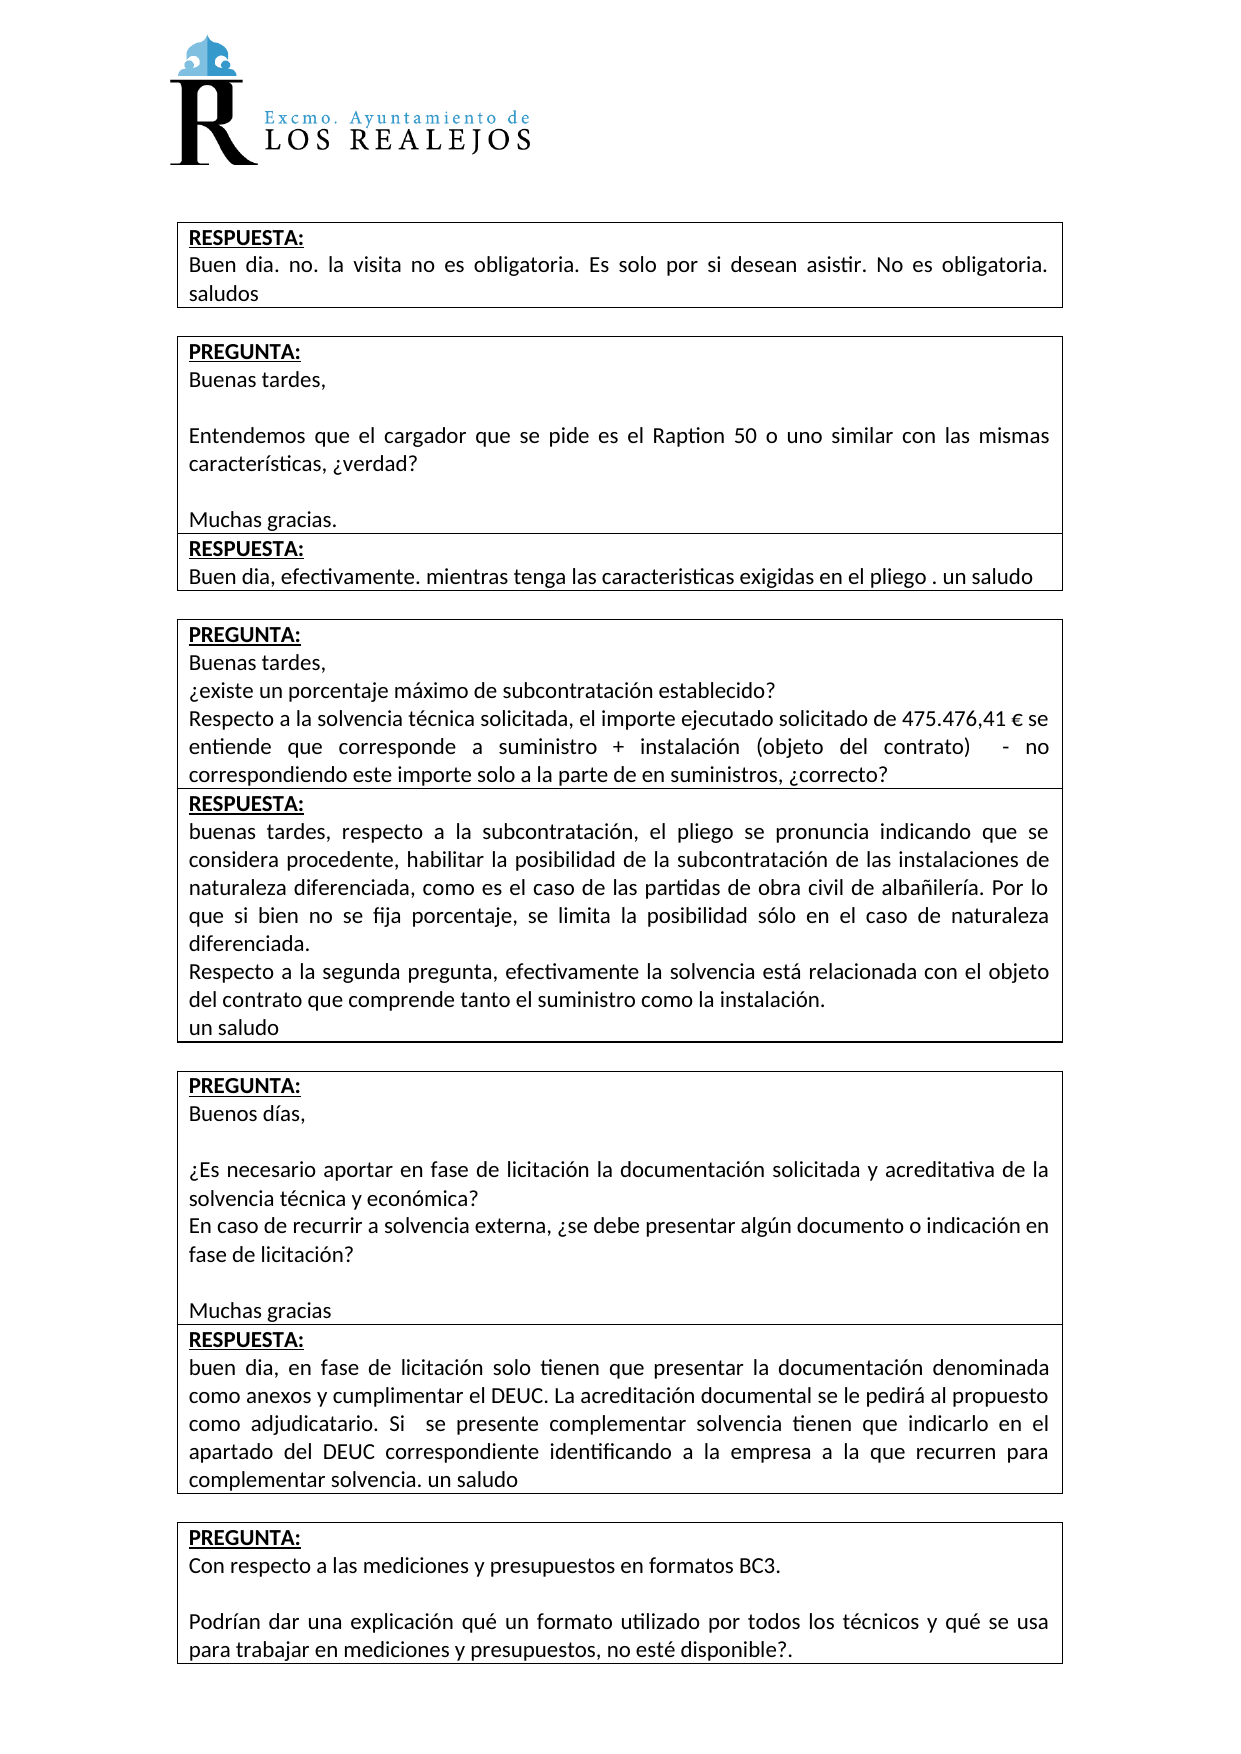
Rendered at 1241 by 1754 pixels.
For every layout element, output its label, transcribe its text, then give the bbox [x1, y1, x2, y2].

table_header PREGUNTA: Buenas tardes, Entendemos que el cargador que se pide es el Raption 50 o uno similar con las mismas características, ¿verdad? Muchas gracias. [178, 337, 1062, 533]
table_cell RESPUESTA: Buen dia, efectivamente. mientras tenga las caracteristicas exigidas en el pliego . un saludo [178, 534, 1062, 590]
table_cell RESPUESTA: buen dia, en fase de licitación solo tienen que presentar la documentación denominada como anexos y cumplimentar el DEUC. La acreditación documental se le pedirá al propuesto como adjudicatario. Si se presente complementar solvencia tienen que indicarlo en el apartado del DEUC correspondiente identificando a la empresa a la que recurren para complementar solvencia. un saludo [178, 1325, 1062, 1493]
table_cell RESPUESTA: buenas tardes, respecto a la subcontratación, el pliego se pronuncia indicando que se considera procedente, habilitar la posibilidad de la subcontratación de las instalaciones de naturaleza diferenciada, como es el caso de las partidas de obra civil de albañilería. Por lo que si bien no se fija porcentaje, se limita la posibilidad sólo en el caso de naturaleza diferenciada. Respecto a la segunda pregunta, efectivamente la solvencia está relacionada con el objeto del contrato que comprende tanto el suministro como la instalación. un saludo [178, 789, 1062, 1041]
table_header PREGUNTA: Buenos días, ¿Es necesario aportar en fase de licitación la documentación solicitada y acreditativa de la solvencia técnica y económica? En caso de recurrir a solvencia externa, ¿se debe presentar algún documento o indicación en fase de licitación? Muchas gracias [178, 1072, 1062, 1324]
table_header PREGUNTA: Buenas tardes, ¿existe un porcentaje máximo de subcontratación establecido? Respecto a la solvencia técnica solicitada, el importe ejecutado solicitado de 475.476,41 € se entiende que corresponde a suministro + instalación (objeto del contrato) - no correspondiendo este importe solo a la parte de en suministros, ¿correcto? [178, 620, 1062, 788]
table_header PREGUNTA: Con respecto a las mediciones y presupuestos en formatos BC3. Podrían dar una explicación qué un formato utilizado por todos los técnicos y qué se usa para trabajar en mediciones y presupuestos, no esté disponible?. [178, 1523, 1062, 1663]
table_cell RESPUESTA: Buen dia. no. la visita no es obligatoria. Es solo por si desean asistir. No es obligatoria. saludos [178, 223, 1062, 307]
